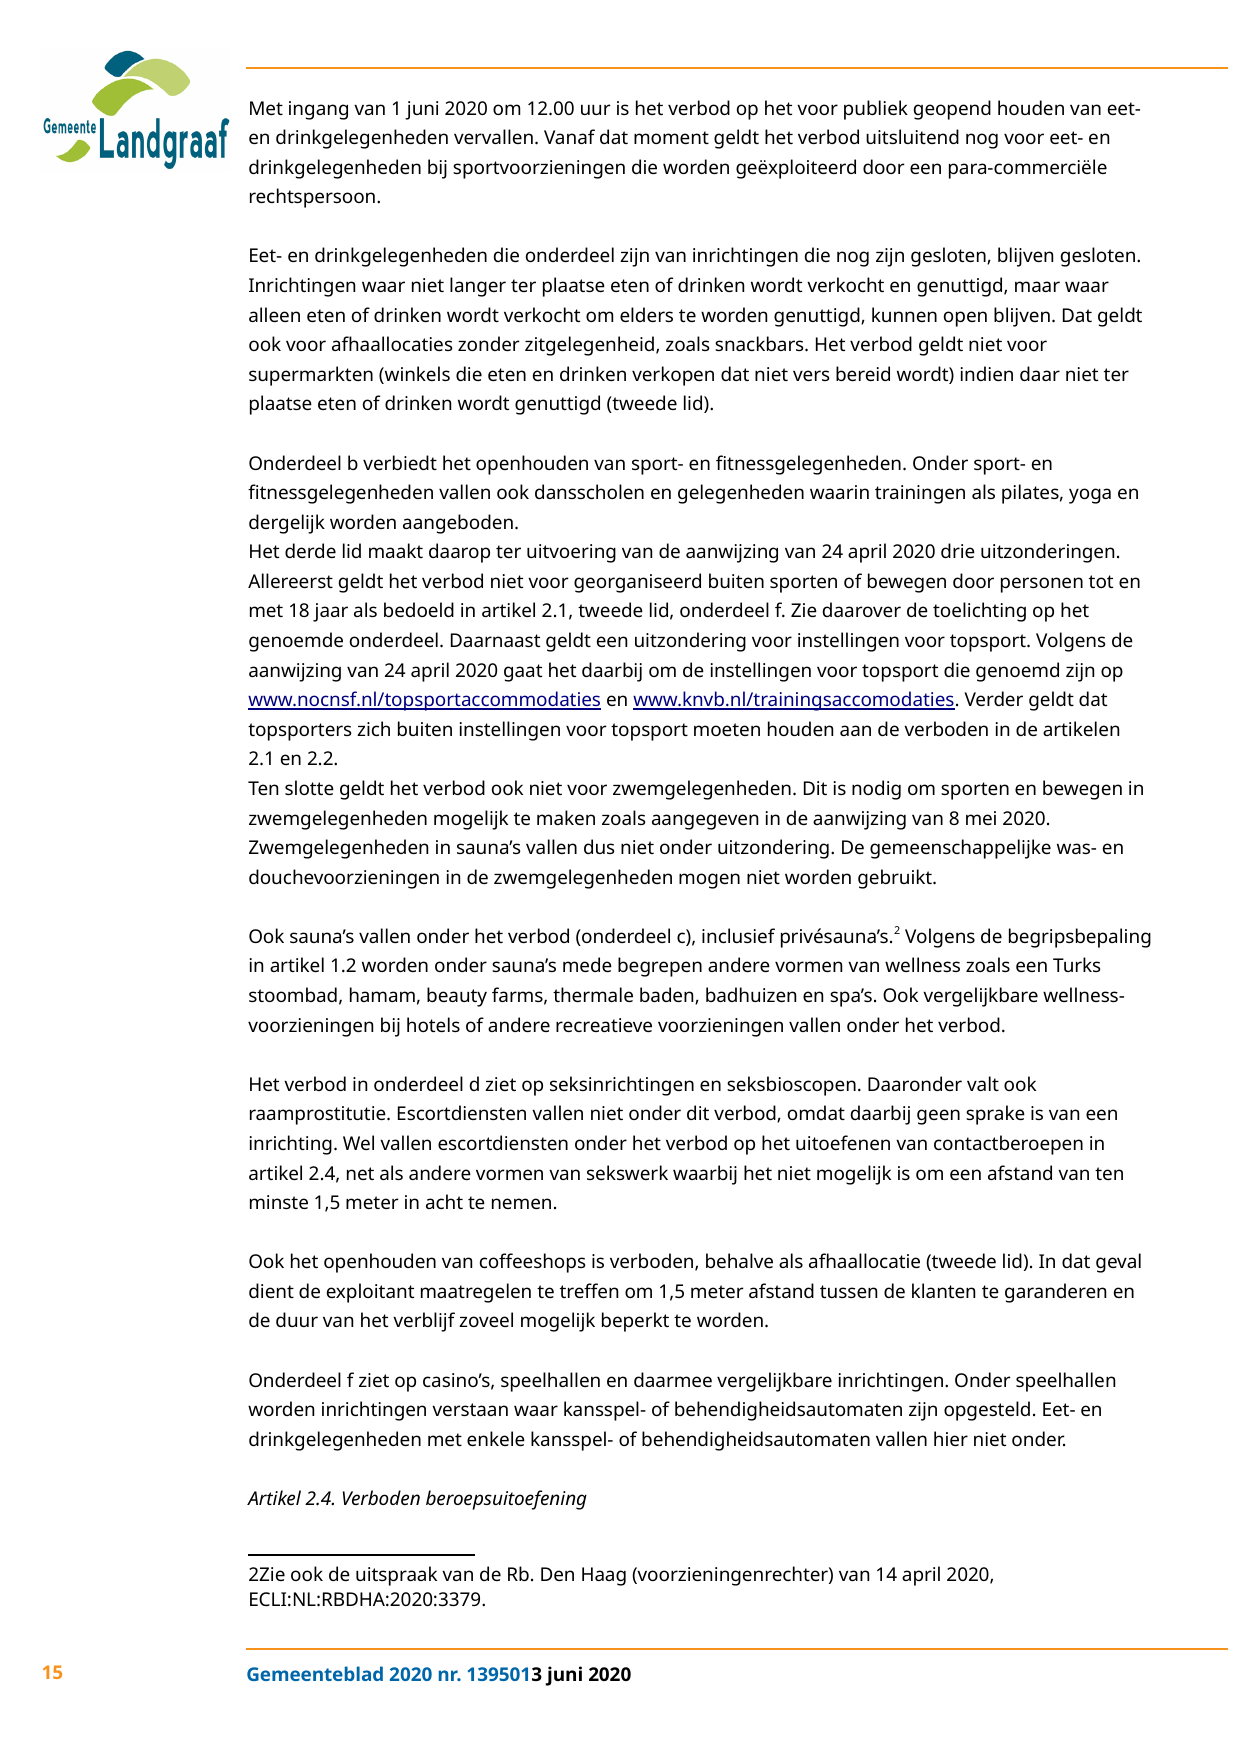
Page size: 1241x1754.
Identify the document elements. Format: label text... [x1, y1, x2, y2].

text Ook het openhouden van coffeeshops is verboden, behalve als afhaallocatie (tweede lid). In dat geval dient de exploitant maatregelen te treffen om 1,5 meter afstand tussen de klanten te garanderen en de duur van het verblijf zoveel mogelijk beperkt te worden. [248, 1248, 1152, 1333]
text Ook sauna’s vallen onder het verbod (onderdeel c), inclusief privésauna’s. Volgens de begripsbepaling in artikel 1.2 worden onder sauna’s mede begrepen andere vormen van wellness zoals een Turks stoombad, hamam, beauty farms, thermale baden, badhuizen en spa’s. Ook vergelijkbare wellness-voorzieningen bij hotels of andere recreatieve voorzieningen vallen onder het verbod. [248, 923, 1152, 1038]
text Zie ook de uitspraak van de Rb. Den Haag (voorzieningenrechter) van 14 april 2020, ECLI:NL:RBDHA:2020:3379. [248, 1561, 1152, 1612]
picture [41, 47, 231, 172]
text Met ingang van 1 juni 2020 om 12.00 uur is het verbod op het voor publiek geopend houden van eet- en drinkgelegenheden vervallen. Vanaf dat moment geldt het verbod uitsluitend nog voor eet- en drinkgelegenheden bij sportvoorzieningen die worden geëxploiteerd door een para-commerciële rechtspersoon. [248, 95, 1152, 209]
text Het derde lid maakt daarop ter uitvoering van de aanwijzing van 24 april 2020 drie uitzonderingen. Allereerst geldt het verbod niet voor georganiseerd buiten sporten of bewegen door personen tot en met 18 jaar als bedoeld in artikel 2.1, tweede lid, onderdeel f. Zie daarover de toelichting op het genoemde onderdeel. Daarnaast geldt een uitzondering voor instellingen voor topsport. Volgens de aanwijzing van 24 april 2020 gaat het daarbij om de instellingen voor topsport die genoemd zijn op www.nocnsf.nl/topsportaccommodaties en www.knvb.nl/trainingsaccomodaties. Verder geldt dat topsporters zich buiten instellingen voor topsport moeten houden aan de verboden in de artikelen 2.1 en 2.2. [248, 538, 1152, 771]
text Artikel 2.4. Verboden beroepsuitoefening [248, 1485, 1152, 1511]
text Onderdeel f ziet op casino’s, speelhallen en daarmee vergelijkbare inrichtingen. Onder speelhallen worden inrichtingen verstaan waar kansspel- of behendigheidsautomaten zijn opgesteld. Eet- en drinkgelegenheden met enkele kansspel- of behendigheidsautomaten vallen hier niet onder. [248, 1367, 1152, 1452]
text Ten slotte geldt het verbod ook niet voor zwemgelegenheden. Dit is nodig om sporten en bewegen in zwemgelegenheden mogelijk te maken zoals aangegeven in de aanwijzing van 8 mei 2020. Zwemgelegenheden in sauna’s vallen dus niet onder uitzondering. De gemeenschappelijke was- en douchevoorzieningen in de zwemgelegenheden mogen niet worden gebruikt. [248, 775, 1152, 890]
text Eet- en drinkgelegenheden die onderdeel zijn van inrichtingen die nog zijn gesloten, blijven gesloten. Inrichtingen waar niet langer ter plaatse eten of drinken wordt verkocht en genuttigd, maar waar alleen eten of drinken wordt verkocht om elders te worden genuttigd, kunnen open blijven. Dat geldt ook voor afhaallocaties zonder zitgelegenheid, zoals snackbars. Het verbod geldt niet voor supermarkten (winkels die eten en drinken verkopen dat niet vers bereid wordt) indien daar niet ter plaatse eten of drinken wordt genuttigd (tweede lid). [248, 243, 1152, 416]
text Het verbod in onderdeel d ziet op seksinrichtingen en seksbioscopen. Daaronder valt ook raamprostitutie. Escortdiensten vallen niet onder dit verbod, omdat daarbij geen sprake is van een inrichting. Wel vallen escortdiensten onder het verbod op het uitoefenen van contactberoepen in artikel 2.4, net als andere vormen van sekswerk waarbij het niet mogelijk is om een afstand van ten minste 1,5 meter in acht te nemen. [248, 1071, 1152, 1215]
text Onderdeel b verbiedt het openhouden van sport- en fitnessgelegenheden. Onder sport- en fitnessgelegenheden vallen ook dansscholen en gelegenheden waarin trainingen als pilates, yoga en dergelijk worden aangeboden. [248, 450, 1152, 535]
